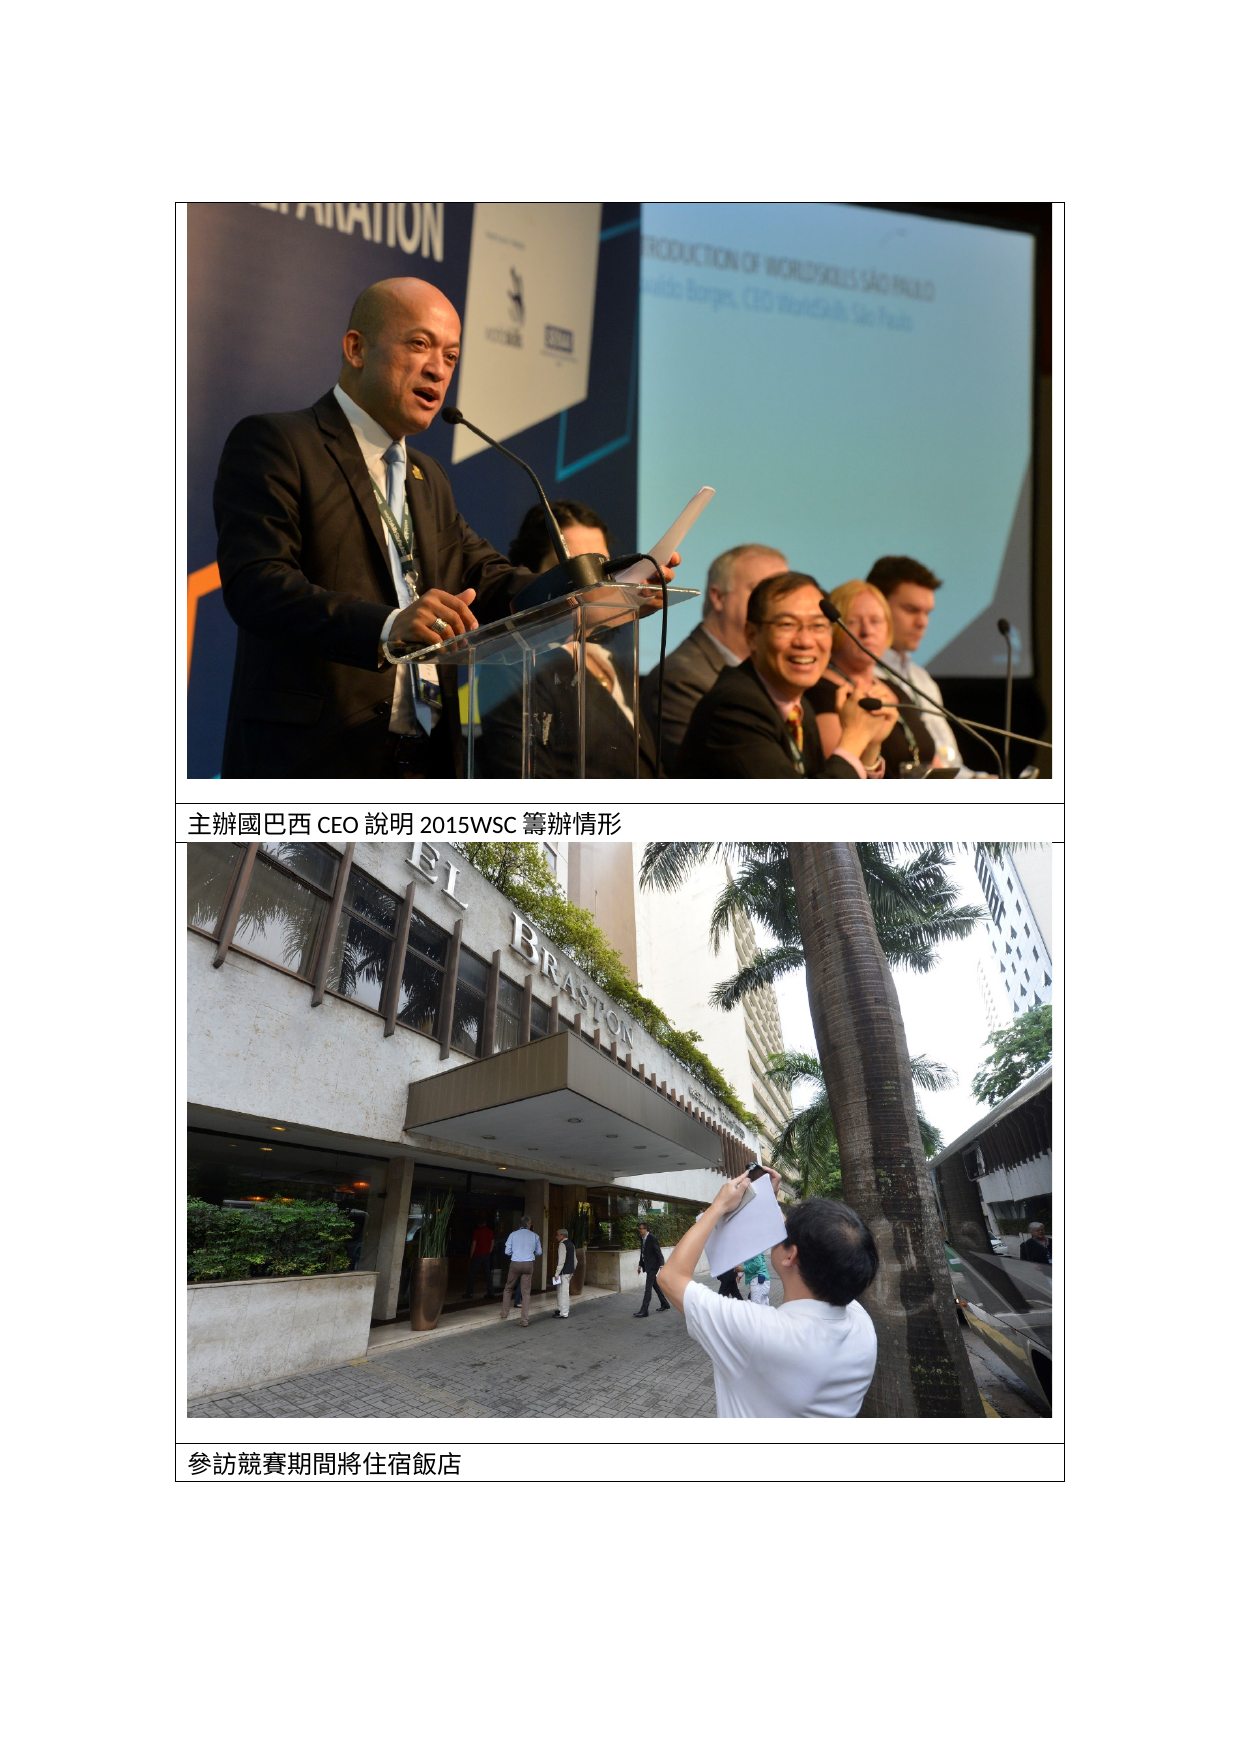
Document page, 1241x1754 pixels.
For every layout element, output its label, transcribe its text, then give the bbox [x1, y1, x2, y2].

picture [187, 203, 1053, 779]
table_cell 參訪競賽期間將住宿飯店 [176, 1444, 1064, 1481]
table_header [176, 203, 1064, 803]
picture [187, 842, 1053, 1418]
table_cell 主辦國巴西CEO 說明2015WSC籌辦情形 [176, 804, 1064, 842]
table_cell [176, 843, 1064, 1443]
